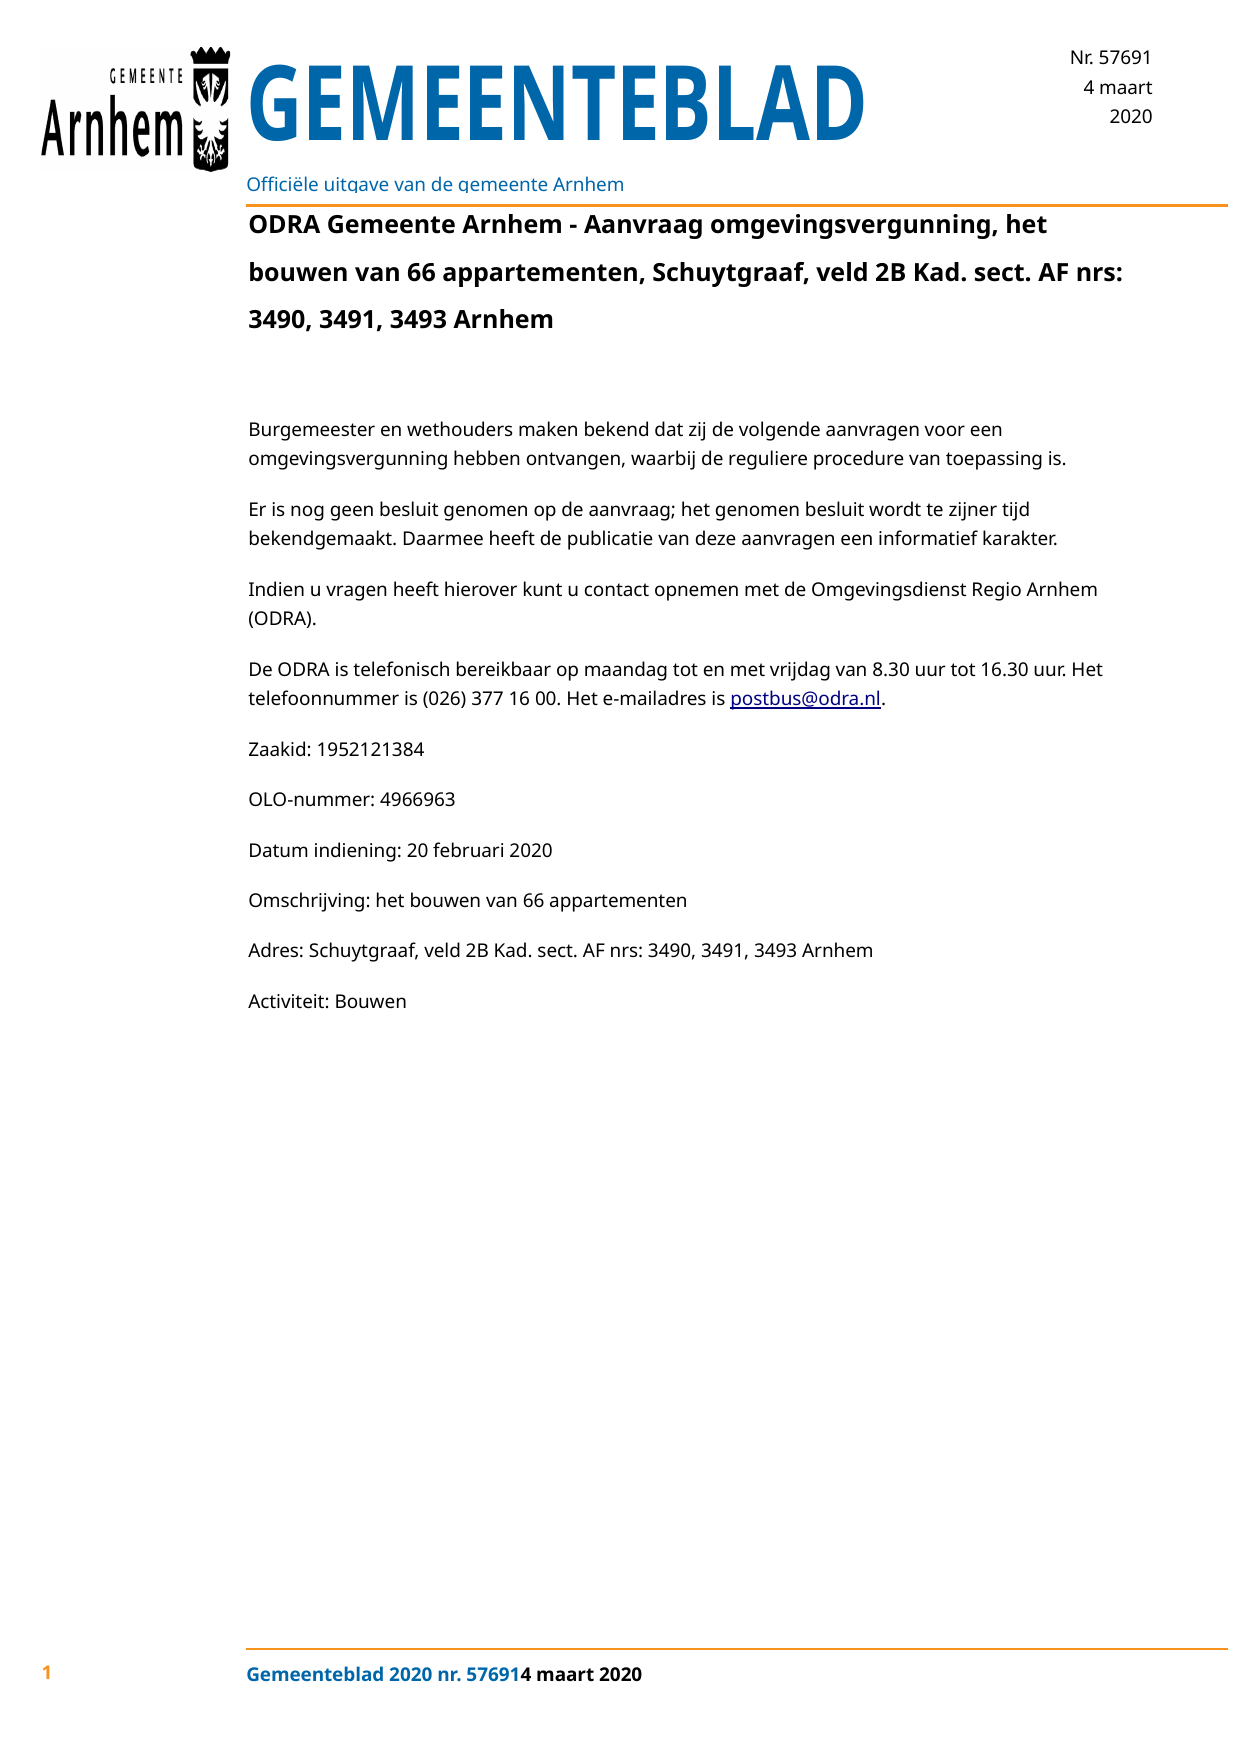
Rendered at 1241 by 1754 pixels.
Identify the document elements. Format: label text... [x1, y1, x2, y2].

text OLO-nummer: 4966963 [248, 786, 1152, 812]
text Indien u vragen heeft hierover kunt u contact opnemen met de Omgevingsdienst Regio Arnhem (ODRA). [248, 576, 1152, 631]
text Omschrijving: het bouwen van 66 appartementen [248, 887, 1152, 913]
text Activiteit: Bouwen [248, 988, 1152, 1014]
text Burgemeester en wethouders maken bekend dat zij de volgende aanvragen voor een omgevingsvergunning hebben ontvangen, waarbij de reguliere procedure van toepassing is. [248, 416, 1152, 471]
text Er is nog geen besluit genomen op de aanvraag; het genomen besluit wordt te zijner tijd bekendgemaakt. Daarmee heeft de publicatie van deze aanvragen een informatief karakter. [248, 496, 1152, 551]
picture [41, 47, 231, 172]
text Zaakid: 1952121384 [248, 736, 1152, 762]
text De ODRA is telefonisch bereikbaar op maandag tot en met vrijdag van 8.30 uur tot 16.30 uur. Het telefoonnummer is (026) 377 16 00. Het e-mailadres is postbus@odra.nl. [248, 656, 1152, 711]
text ODRA Gemeente Arnhem - Aanvraag omgevingsvergunning, het bouwen van 66 appartementen, Schuytgraaf, veld 2B Kad. sect. AF nrs: 3490, 3491, 3493 Arnhem [248, 207, 1152, 336]
text Adres: Schuytgraaf, veld 2B Kad. sect. AF nrs: 3490, 3491, 3493 Arnhem [248, 938, 1152, 963]
text Datum indiening: 20 februari 2020 [248, 837, 1152, 862]
